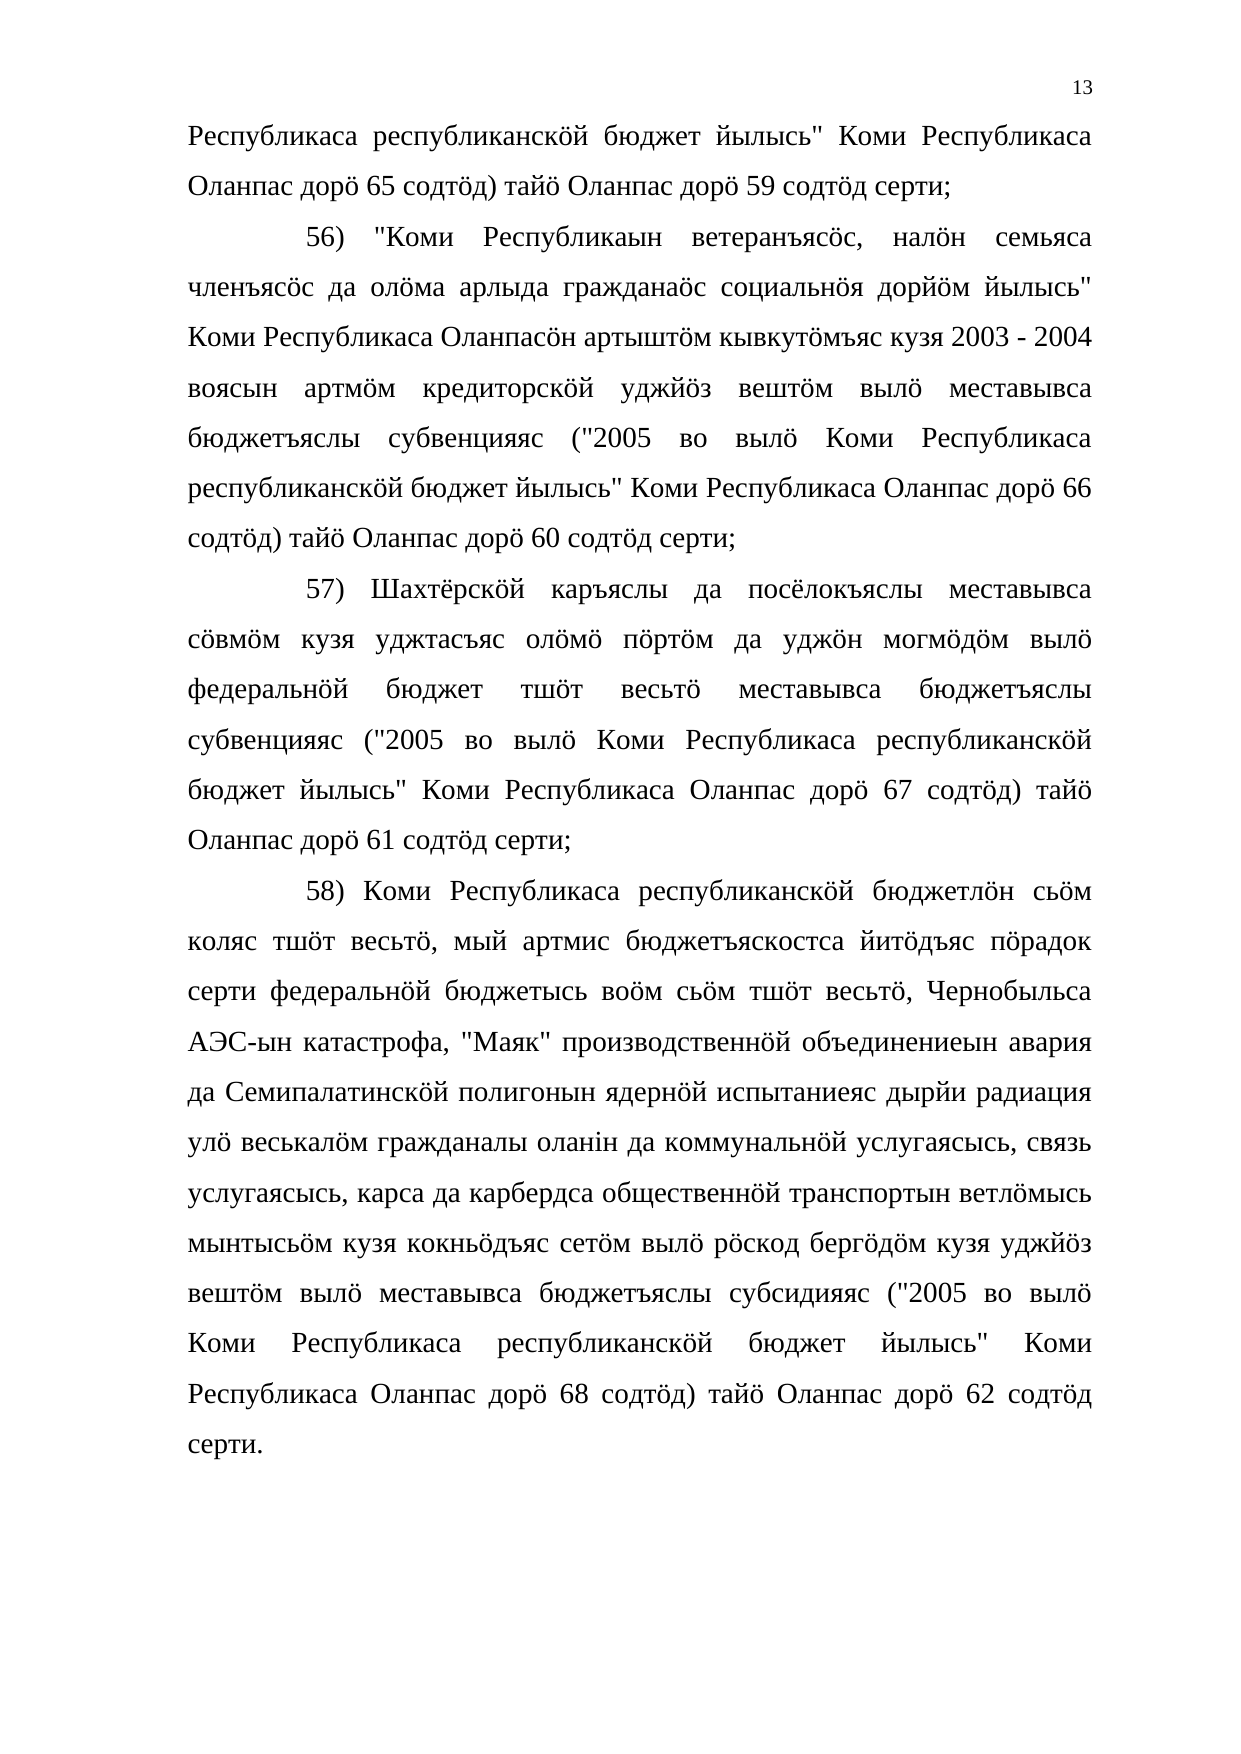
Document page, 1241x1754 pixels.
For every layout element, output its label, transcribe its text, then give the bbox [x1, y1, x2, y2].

text Республикаса республиканскöй бюджет йылысь" Коми Республикаса Оланпас дорö 65 содтöд) тайö Оланпас дорö 59 содтöд серти; [187, 118, 1093, 202]
text 58) Коми Республикаса республиканскöй бюджетлöн сьöм коляс тшöт весьтö, мый артмис бюджетъяскостса йитöдъяс пöрадок серти федеральнöй бюджетысь воöм сьöм тшöт весьтö, Чернобыльса АЭС-ын катастрофа, "Маяк" производственнöй объединениеын авария да Семипалатинскöй полигонын ядернöй испытаниеяс дырйи радиация улö веськалöм гражданалы оланiн да коммунальнöй услугаясысь, связь услугаясысь, карса да карбердса общественнöй транспортын ветлöмысь мынтысьöм кузя кокньöдъяс сетöм вылö рöскод бергöдöм кузя уджйöз вештöм вылö меставывса бюджетъяслы субсидияяс ("2005 во вылö Коми Республикаса республиканскöй бюджет йылысь" Коми Республикаса Оланпас дорö 68 содтöд) тайö Оланпас дорö 62 содтöд серти. [187, 873, 1093, 1460]
text 57) Шахтёрскöй каръяслы да посёлокъяслы меставывса сöвмöм кузя уджтасъяс олöмö пöртöм да уджöн могмöдöм вылö федеральнöй бюджет тшöт весьтö меставывса бюджетъяслы субвенцияяс ("2005 во вылö Коми Республикаса республиканскöй бюджет йылысь" Коми Республикаса Оланпас дорö 67 содтöд) тайö Оланпас дорö 61 содтöд серти; [187, 571, 1093, 856]
text 56) "Коми Республикаын ветеранъясöс, налöн семьяса членъясöс да олöма арлыда гражданаöс социальнöя дорйöм йылысь" Коми Республикаса Оланпасöн артыштöм кывкутöмъяс кузя 2003 - 2004 воясын артмöм кредиторскöй уджйöз вештöм вылö меставывса бюджетъяслы субвенцияяс ("2005 во вылö Коми Республикаса республиканскöй бюджет йылысь" Коми Республикаса Оланпас дорö 66 содтöд) тайö Оланпас дорö 60 содтöд серти; [187, 219, 1093, 554]
